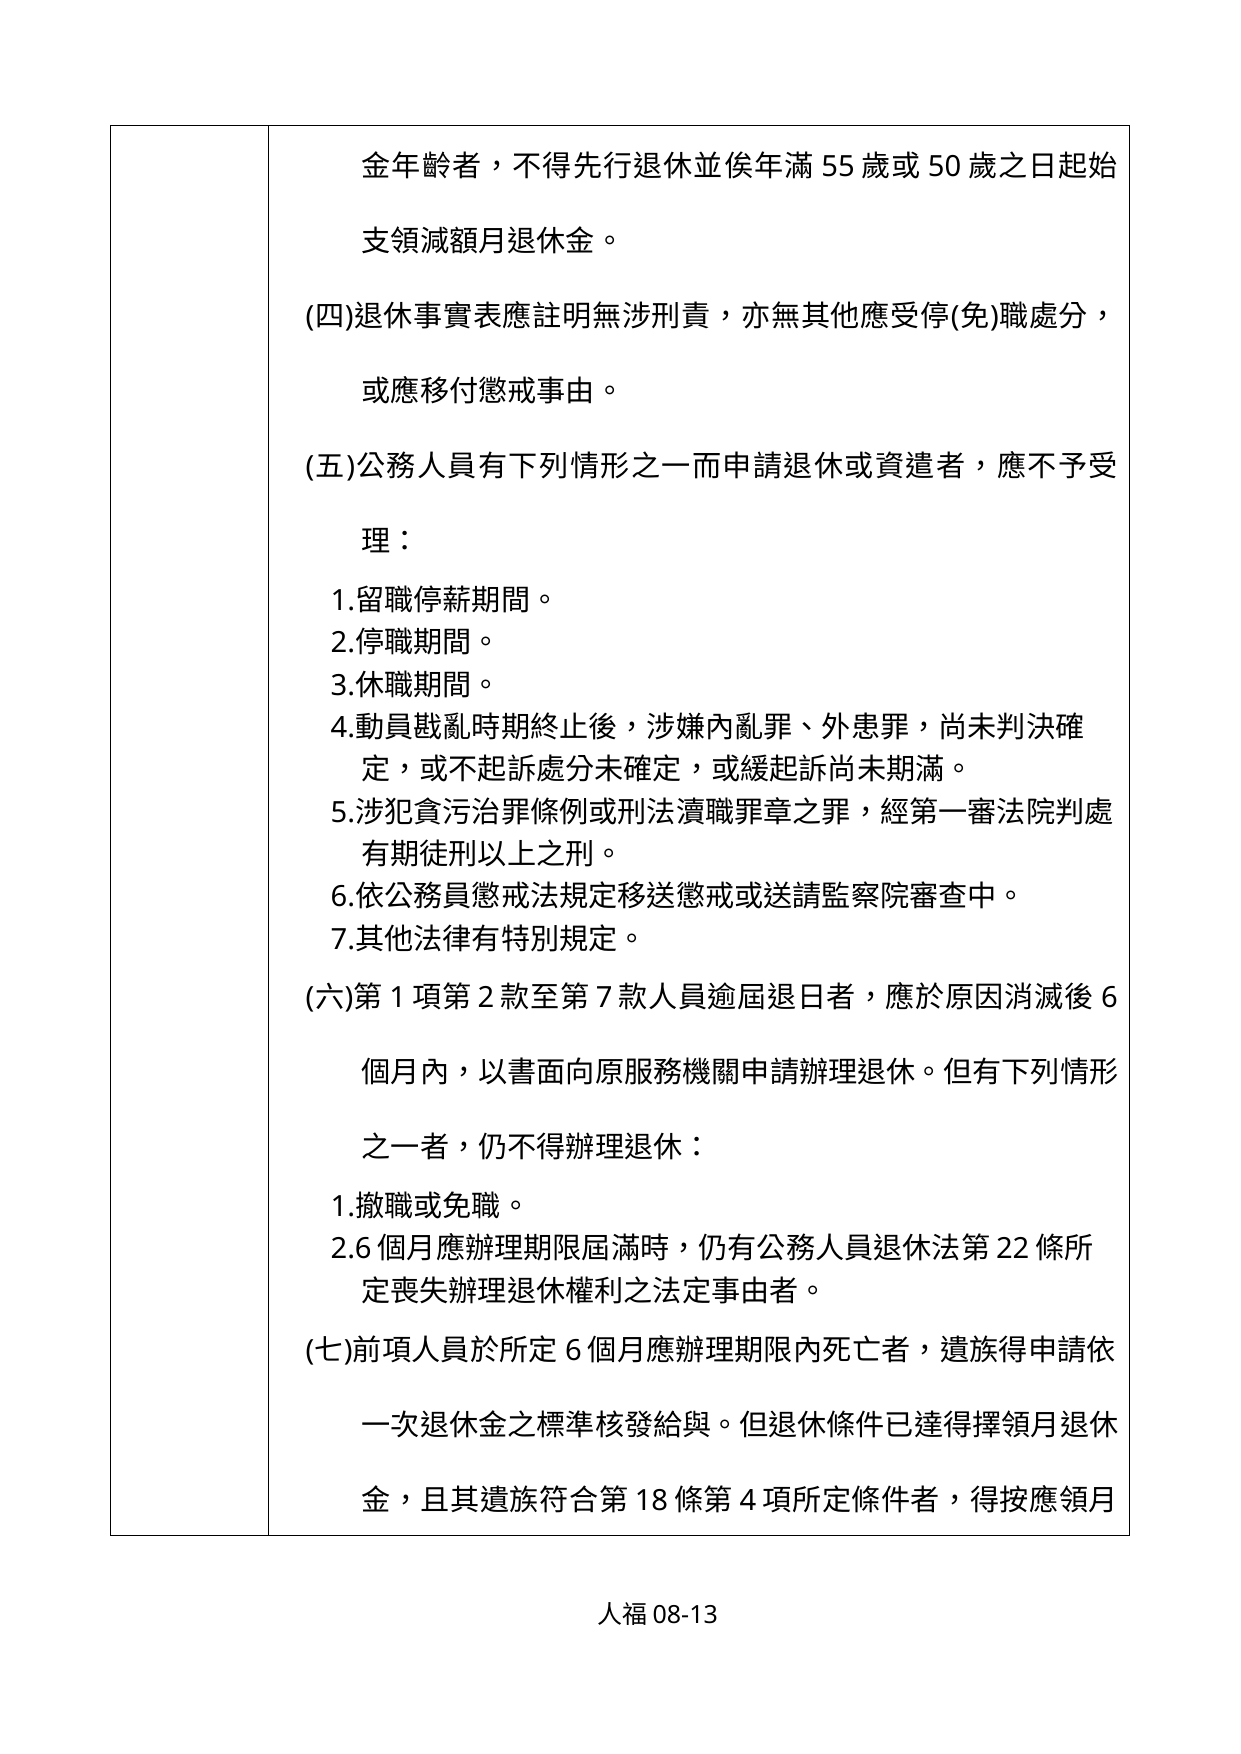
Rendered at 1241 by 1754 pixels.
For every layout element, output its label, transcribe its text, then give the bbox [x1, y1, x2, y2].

table_cell 一、給與種類： (一)一次退休金。 (二)月退休金。 (三)兼領二分之一之一次退休金與二分之一之月退休金： 二、申請期限：退休案應於退休生效日前 3 個月內由服務機關彙轉銓敘部審定，且依法須「現職」公務人員，始得辦理退休，是以，退休案至遲應於退休生效日之前1日送銓敘部審定；惟已依規定在退休生效日之前申請退休，但因服務機關作業不及或疏失，致未於公務人員退休法第20條所定3個月期限報送退休案者，不受3個月期限之限制。又未依規定於退休生效日前3個月內由服務機關彙轉者，應併於退休事實表中勾選如因作業不及，致退休金、優惠存款等權益受損由本人自行負責之切結聲明。 三、年資採計： (一)得予併計之年資： 1.曾任編制內有給專任且符合第二條第一項規定之公務人員。 2.曾任編制內有給專任之軍用文職年資，經銓敘部登記有案，或經國防部或其他權責機關覈實出具證明者。 3.曾任志願役軍職年資，經國防部或其他權責機關覈實出具證明者。 4.曾任編制內雇員、同委任及委任或比照警佐待遇警察人員年資，經原服務機關覈實出具證明者。 5.曾任公立學校編制內有給專任且符合教育人員任用條例規定之教職員，經原服務學校覈實出具證明者。 6.曾任公營事業具公務員身分之編制內有給專任職員，經原服務機構覈實出具證明者。 7.其他曾經銓敘部核定得以併計之年資。 (1)各款得予併計之年資，以未曾領取退休（職、伍）金、資遣給與、離職退費或年資結算給與等退離給與者為限。 (2)公務人員退撫新制實施前之年資併計，除本法另有規定外，仍適用退撫新制實施前規定。 (3)中華民國87年6月5日以後退休、資遣生效，其退撫新制實施前曾任義務役軍職人員年資，未併計核給退除給與者，亦得採計為退休、資遣年資。 (二)年資採計上限： 1.舊制任職年資，最高採計30年。 2.新、舊制年資併計，最高採計35年。 3.任職年資逾35年者，其前、後年資之採計由當事人取捨。 4.依退休法規定繳納基金費用未予併計退休之年資，依其本人繳付退撫基金費用之本息，按未採計之退撫新制實施後年資占繳費年資之比例計算，由退撫基金一次發還。 (三)年資計算： 1.舊制任職年資退休金計算 (1)一次退休金 基數內涵：退休人員最後在職等級，按退休生效日在職同等級人員本（年功）俸加新臺幣930元。 計算方式：任職滿5年者，給與9個基數，每增1年加給2個基數；滿15年後，另行一次加發2個基數，最高總數以61個基數為限。未滿1年者，每1個月給與1/6個基數。未滿1個月者，以1個月計。 (2)月退休金 基數內涵：退休人員最後在職等級，按在職同等級人員本（年功）俸。 計算方式：每任職1年，照基數內涵5%給與，未滿1年者，每1個月給與5/1200；滿15年後，每增1年給與1%，未滿1年者，每1個月給與1/1200，最高以90%為限。未滿1個月者，以1個月計。另十足發給新臺幣930元。 2.新制任職年資退休金計算 (1)一次退休金 基數內涵：退休生效日在職同等級人員本（年功）俸加1倍。 計算方式：每任職1年給與1.5個基數，最高35年給與53個基數。未滿1年者，每1個月給與1/8個基數。未滿1個月者，以1個月計。 中華民國84年7月1日後初任公務人員且服務逾35年者，自第36年起，每年增給1個基數，但最高給與60個基數為限 (2)月退休金 基數內涵：在職同等級人員之本（年功）俸加1倍 計算方式：每任職1年，照基數內涵2%給與，最高35年，給與70%為限。未滿1年者，每1個月照基數內涵1/600給與。未滿1個月者，以1個月計。 中華民國84年7月1日後初任公務人員且服務逾35年者，自第36年起，每年增給1%，以增至75%為限；未滿1年者，每1個月照基數1/1200給與，未滿1個月者，以1個月計。 3.兼領月退休金之退休給與，各依其應領一次退休金與月退休金按比例計算之。 (四)、特殊年資採計規定 1.臨時人員 (1)採計條件：按月於政府預算項下支相當雇員以上薪資之不定期僱用人員。各機關定期約僱或定期僱用之臨時人員，於僱用期滿經繼續僱用者，視為不定期僱用。 (2)採計時間：以行政院暨所屬機關約僱人員僱用辦法發布前之臨時人員年資為限－中央機關採計至61年12月；地方機關採計至62年1月。（銓敘部84年3月2日84台中特四字第1102306號函） 2.約僱人員 (1)行政院暨所屬機關約僱人員僱用辦法發布後(61年12月27日)之約僱人員年資均不得採計。（銓敘部66年11月25日66台楷特三字第1199號函） (2)退撫新制實施後年資：84年7月1日以後之約僱人員適用各機關學校聘僱人員離職儲金給與辦法，其年資不得併計為公務人員退休年資。 3.約聘人員 (1)採計標準：聘用人員聘用條例公布施行後(58年4月28日)至行政院暨所屬機關約僱人員僱用辦法發布前(61年12月27日)，未列冊送銓敘部登記備查之聘用人員，得比照臨時人員年資採計規定辦理。行政院暨所屬機關約僱人員僱用辦法發布後，依聘用人員聘用條例聘用且列冊送銓敘部登記備查有案之聘用年資始得採計。 (2)採計時間：未列冊送銓敘部登記備查者，比照臨時人員年資採計時間(中央機關採計至61年12月止，地方機關採計至62年1月)辦理；列冊送銓敘部登記備查者，採計至84年6月30日止。 (3)退撫新制實施後年資：84年7月1日以後之聘用人員適用各機關學校聘僱人員離職儲金給與辦法，其年資不得併計為公務人員退休年資。（銓敘部86年9月12日86台特二字第1465857 號函） 4.公營事業人員 (1)退撫新制實施前年資：應為編制內有給專任之職員年資，且離職時未領取退休、資遣給與，經各該公營事業機構核實出具證明者。 (2)退撫新制實施後年資：84年7月1日以後之公營事業人員年資，除法令另有規定外，應於轉任之日起3個月內，由轉任人員申請按其任職年資、等級對照公務人員繳費標準換算複利終值總和，一次全額由轉任人員補繳退撫基金費用本息，逾3個月補繳者，另應加計利息。但最遲應於轉任之日起5年內完成補繳，逾5年者，該年資不予併計。 5.軍職年資 (1)義務役年資：87年6月5日以後退休生效人員，其曾任義務役軍職人員年資未併計核給退除給與，得依其檢具之退伍令或其他退伍證明文件採認併計。 (2)下列年資未併計核給退除給與者得由服務機關或銓敘部檢具相關證件，函請國防部參謀本部人事參謀次長室(或陸、海、空軍司令部等)或縣市政府查證是否得予併計及採計，再依其查證結果辦理： 軍事學校基礎教育年資及未備足證件之義務役年資。 志願役年資。 軍中聘雇年資（以編制內之聘雇年資為限；84年7月1日至87年6月30日止之年資，須全額補繳退撫基金費用始得併計，自87年7月1日改適用勞動基準法之後年資均不得採計）。 金馬地區自衛隊隊員折抵役期之年資。 已服國民兵役或服義務役者之大專集訓、軍訓課程得折抵役期之年資。 (3)撤職或因案離職之軍官轉任公職，其曾任軍職年資，准予併資退休，但不計算退休給與，至於擇領月退休金者，該項年資不予併計。 (4)85年12月31日以前退伍，已核給30 年以上軍職年資之退伍金者，即使尚有基礎教育或未併計核給退伍金之年資，亦不得併計公職退休年資。 (5)退撫新制實施後年資：志願役年資須將原繳納之軍人退撫基金費用本息，移撥公務人員退撫基金帳戶後，始得併計；義務役年資則須經補繳公務人員退撫基金費用後，始得併計；但補繳費用本息，由公務人員與初任機關各負擔35%與65%。補繳期限與其他得予併計之年資規定相同。 (6)84年7月1日起退伍軍人轉任公務人員者，其軍職已辦理退伍之年資應與公務人員年資合併計算，舊制年資以30年為限，新舊制年資合計以35年為限。 (7)89年11月21日兵役法施行法修正施行當時在營服役人員，以及其後徵集服義務役之軍官、士官、常備兵及替代役役男，曾在高級中學或高職以上學校修習且成績合格之軍訓課程，得以8堂課折算1天之標準折減義務役役期，最多折算30天。89年2月2日前服補充兵者，依其退伍令記載日期採計為退休年資；另依銓敘部99年8月19日部退三字第0993204752號令規定，89年2月2日以後服補充兵役者，得依其補充兵證書所載曾受軍事訓練日期，申請補繳退撫基金，再據以併計公務人員退休年資。又服補充兵役前曾參加大專集訓年資者，亦得檢具大專集訓證書所載折合役期天數，申請補繳退撫基金，再據以併計公務人員退休年資。 6.因案停職獲准復職人員 (1)如補發停職期間全部薪俸者，該停職期間得予併計。(考試院71年8月20日台71考秘議字第3072號函) (2)退撫新制實施後年資：84年7月1日以後之停職人員，於復職補薪之日起，應完成停職期間退撫基金費用本息繳納，始得予併計退休年資。 7.教育人員 (1)曾任公立學校教職員年資，未依各該規定核給退休金，經原服務機關核實出具證明之年資，得予併計公務人員退休年資（必要時得向教育人員主管機關查證）；惟公教人員新舊年資合計，舊制年資仍以30年為限，與新制年資累計最高仍以35年為限。 (2)懸缺代課教師年資：得予採計。(銓敘部64年10月8日64台為特三字第31421 號函） (3)試用教師：依教育部88年5月11日台（88）人（三）字第88046832號函略以，公、私立學校教師於58年2月以後曾任中等以下學校試用教師且符合任教當時法令所訂試用教師登記資格，未經辦理登記取得試用教師證書者，於取得合格教師資格後，其曾任試用教師年資，同意從寬採計辦理退休、資遣及撫卹。再查該部92年7月3日台人（三）字第0920079306B函略以，公立學校教師於85 年2月1日前曾任公私立學校教師年資之採計，重行規定：公、私立高中職以下學校教師，退休年資之採計應為編制內、專任、合格、有給之年資，所稱「合格」，係指符合任教當時法令所訂各級各類學校教師或試用教師遴用資格，退休時並由當事人檢具相關證明文件，報由主管教育行政機關審核認定者。 (4)前述教育人員年資：如係屬退撫新制實施後之年資者，必須依規定繳納教育人員退撫基金後，再於轉任公務人員時移撥退撫基金帳戶，始得併計。 8.保育員年資 保育員納編前之任職年資(助理保育員及代理保育員年資不適用)，因已領取由政府編列預算核給之離職互助金，僅得採計為公務人員退休年資，以成就公務人員自願退休條件或支領月退休金之條件，但不得再計算任何退休給與。至於所稱不計算之退休給與，應包括月退休金、一次退休金、自願退休年滿55歲加發之一次退休金、本法第30條第2項及第3項增給之補償金、其他現金給與補償金以及優惠存款利息等任何退休給與。 9.職業訓練師年資 曾任職業訓練師年資，以檢附服務機關出具之歷任職務及成績考核證明書（如附表二），得據以採計該項年資。 四、應備表件： (一)退休事實表1份。 (二)戶口名簿或戶籍謄本1份。 (三)相片1張。 (四)經歷證件（歷任服務機關之派令或銓審函，79年以前之經歷一律附派令或銓審函）。 (五)考績通知書（最後1年考績）。 (六)存摺封面影本2份（新制與舊制指定委託代付銀行各1份，可以同時選擇台灣銀行，或新制指定台銀、一銀或合庫／舊制指定郵局或台銀）。 (七)退撫基金發放退離給與人員資料卡1份。 (八)退休公務人員最後在職同等級人員現職待遇計算表。 (九)其他證明文件： 1.服務證明。 2.因公受傷成殘服務證明。 3.公務人員保險殘廢證明書。 4.不堪勝任職務證明書。(開立日即為退休生效日) 5.退伍令、任官令、畢業證書。（此為辦退前，申請查證軍職年資應附資料） 6.其他依公務人員退休法應檢具之證明文件。 五、注意事項： (一)機要人員離職成就退休條件，得依公務人員退休法規定辦理退休。 (二)年齡未滿50歲具有工作能力而申請退休者，或年滿65歲而延長服務者，不得擇領月退休金或兼領月退休金。 (三)前述5種方式只能擇一支領，因此，先行退休並擇領展期月退休金者，只能俟年滿60歲或55歲之日起始得領取全額月退休金；提前退休並擇領減額月退休金者，最早僅得於年滿55歲或50歲以後退休時，始得適用減額月退休金規定並於退休後立即支領。因此，未達最早得擇領減額月退休金年齡者，不得先行退休並俟年滿55歲或50歲之日起始支領減額月退休金。 (四)退休事實表應註明無涉刑責，亦無其他應受停(免)職處分，或應移付懲戒事由。 (五)公務人員有下列情形之一而申請退休或資遣者，應不予受理： 1.留職停薪期間。 2.停職期間。 3.休職期間。 4.動員戡亂時期終止後，涉嫌內亂罪、外患罪，尚未判決確定，或不起訴處分未確定，或緩起訴尚未期滿。 5.涉犯貪污治罪條例或刑法瀆職罪章之罪，經第一審法院判處有期徒刑以上之刑。 6.依公務員懲戒法規定移送懲戒或送請監察院審查中。 7.其他法律有特別規定。 (六)第1項第2款至第7款人員逾屆退日者，應於原因消滅後6個月內，以書面向原服務機關申請辦理退休。但有下列情形之一者，仍不得辦理退休： 1.撤職或免職。 2.6個月應辦理期限屆滿時，仍有公務人員退休法第22條所定喪失辦理退休權利之法定事由者。 (七)前項人員於所定6個月應辦理期限內死亡者，遺族得申請依一次退休金之標準核發給與。但退休條件已達得擇領月退休金，且其遺族符合第18條第4項所定條件者，得按應領月退休金之半數，給與月撫慰金。 (八)前二項人員均以其屆退日為退休生效日。但休職人員應以原因消滅並經權責機關核准復職之日為其退休生效日。前項人員依第3項規定所領之半數本（年功）俸，應由退休金支給（發放）機關自所發退休給與或撫慰金中，覈實收回。 (九)公務人員於申延長病假時，應審酌是否可能符合公務人員退休法第6條第2項之規定，最遲於延長病假期滿前，送請考績委員會後令其以病假治療。 (十)月退休金每年發放2期，第1期為1至6月，於1月16日發給，第二期為7至12月，於7月16日發給。 (十一)依所得稅法第14條規定：凡個人領取之退休金、資遣費、退職金、離職金、終身俸及非屬保險給付之養老金等所得，均應列計個人之綜合所得，其計算方式依相關規定辦理。 (十二)命令退休依個案情形適用不同款項，各應備表件及注意事項請參考銓敘部編輯《公務人員任用考績退休撫卹案件》送審作業手冊。 (十三) 優惠存款：退撫新制實施前（84年6月30日以前）年資所核給之一次退休金及公保養老給付始得辦理優惠存款 1.公務人員於101 年1 月1 日以後退休生效者，其一次退休金及公保養老給付辦理優惠存款，應符合下列條件（即「全面期間制」）： (1)依公務人員退休法辦理退休。 (2)退撫新制實施前未曾領取待遇差額、退休金差額，或未支領單一薪給、中美基金、實施用人費率或未實施用人費率事業機構等待遇之任職年資所核發之一次退休金及公保養老給付始得辦理優惠存款。 (3)公務人員於99年12月31日所任職務為退撫新制實施前年資所核發之一次退休金及公保養老給付全數得辦理優惠存款者，如繼續依公務人員俸額表支薪，則其依公務人員退休法辦理退休時，保障其退撫新制實施前年資仍得全數辦理優惠存款。 2.警察獎章加發之退休金： (1)支領或兼領一次退休金之警消人員，其警察獎章所加發之退休金得辦理優惠存款，但支領月退休金人員所加發之退休金不得辦理優惠存款。 (2)警察獎章之採計年資，如係自舊制跨至新制，其得辦理優惠存款金額，應依新舊制年資比例計算。 3.辦理優惠存款之上限金額： (1)兼具退撫新制實施前、後年資且支（兼）領月退休金之公務人員，其所領月退休金及公保養老給付優惠存款每月利息，不得超過最後在職本(年功)俸加一倍之75%(年資25年)至95%(年資35年)，且不得超過在職實質所得(含本俸或年功俸、專業加給加權平均數、主管職務加給及年終工作獎金之1/12)之70%(年資15 年)至90%(年資35 年)；超過者，調降其公保養老給付辦理優惠存款之金額。 (2)支領一次退休金者、僅具退撫新制實施前年資者及僅具退撫新制實施後年資者3 類人員，不受前開上限規定之限制。 (3)退職政務人員之公保養老給付辦理優惠存款，比照前開(1)、(2)之規定辦理；此外，退職特任政務人員之公保養老給付優惠存款金額依前開規定計算後，不得超過新台幣200萬元（兼領月退職酬勞金者，按其兼領比例計算）。 4.辦理優惠存款之開戶事項： (1)辦理手續：退休人員以直撥入帳方式辦理優惠存款者，於退休前檢具開戶聲明書暨最後服務機關證明書至臺灣銀行股份有限公司（以下簡稱臺銀）各地分行開設優惠存款帳戶，並於退休生效日起2年內，持退休審定函及存摺赴原開戶之臺銀各地分行辦理優惠存款手續；退休人員以支票或現金方式辦理優惠存款者，應持退休審定函赴臺銀各地分行辦理優惠存款手續。 (2)儲存金額：以百元為單位，整數儲存；百元以下不計。 (3)契約期限：分為1 年期及2 年期兩種，期滿時得辦理續存。 (4)計息起始日：自退休生效日起計息，但優惠存款金額於退休生效日以後存入臺銀者，自入帳之日起計息。 5.辦理優惠存款之續存事項： (1)辦理方式及應備證件：退休人員應於優惠存款契約期滿日，依下列方式辦理續存手續。 A.親自辦理：退休人員親自持國民身分證、原留印鑑及存摺辦理續存手續。 B.委託辦理：退休人員在臺灣地區及大陸地區以外之海外地區（含港澳地區）者，得委託親友代為辦理；辦理時應持受託人及委託人之國民身分證、原留印鑑、存摺、退休人員最近1個月內列印記事之戶籍謄本及親自簽名之委託書（退休人員在海外地區者，該委託書須最近3個月內經我國駐外機構等單位驗證）。 C.通訊辦理：退休人員在大陸地區以外之海外地區（含港澳地區）者，得檢附國民身分證影本、最近1個月內列印記事之戶籍謄本及最近3個月內經我國駐外機構等單位出具之授權書等證件，以書面通訊方式辦理續存。 D.自動續存：退休人員居住國內且未辦理質借者，經與臺銀約定如有溢領優惠存款利息情事，同意由臺銀逕自其優存帳戶扣抵溢領金額者，得申請辦理自動續存。 (2)辦理期限：退休人員應於優惠存款期滿日辦理續存；未辦理者，其儲存之金額改按一般活期存款利率計息。退休人員未於優惠存款期滿日辦理續存者，如自期滿日起2年內補辦續存手續者，得溯自期滿日改按優惠存款利率計息；如逾期滿日2年始補辦續存手續者，僅能自完成續存手續之日起，按優惠存款利率計息；如未及辦理續存手續即亡故者：其優惠存款利息計至期滿日為止（續存後亡故者，自其亡故之次日起，終止優惠存款）。 6.辦理優惠存款之質借事項： (1)辦理之金融機構：限於原開戶之臺銀各地分行。 (2)質借成數：不得超過原優存金額之9成。 (3)質借利率：按優存利率計算。 (4)質借期限：以不超過原優存期滿日為限；但得於期滿日起2年內辦理優惠存款之續存及質借之續借手續。 7.不得提取優惠存款金額之規定： (1)退休人員主動提取優惠存款金額者，所提取之優惠存款金額不得再行存入。 (2)退休人員儲存之優惠存款金額經依法扣押解繳，或有其他特殊情形而提取，並有具體事證者，得於提取之日起2 年內申請恢復優惠存款；其經銓敘部同意恢復優惠存款者，自優惠存款金額回存之日起，按優惠存款利率計息。 8.溢領優惠存款利息之處理方式：退休人員如有公務人員退休法第23條及第24 條應停止或喪失領受月退休金情事者，其優惠存款應同時停止；未停止者，由支給機關負責追繳其自應停止辦理日起溢領之金額外，並依民法所定不當得利規定，按法定利率加計利息繳庫（不受5年時效之限制）。 9.拋棄優惠存款權利領取較高月數之公保養老給付方式：查103年6月1日修正施行之公教人員保險法(以下簡稱公保法)第16條第2項、第10項及同法施行細則第55條第2項規定，公保法修正施行前之年資，最高給付36個月之一次養老給付；修正施行後之年資，得再加給，最高以給付42個月(保險年資每滿1年，給付1.2個月)為限；但辦理優惠存款者，最高以36個月為限。退休(職)人員如欲選擇領取超過36個月之養老給付者，須以切結方式拋棄公保養老給付優惠存款權利，且經權責機關審定並領取一次養老給付後，即不得請求變更。 （十四）人事、主計人員退休案件，另依規定程序層轉報送。(主計機構人員設置管理條例§27參照) [269, 126, 1129, 1535]
table_cell [111, 126, 268, 1535]
